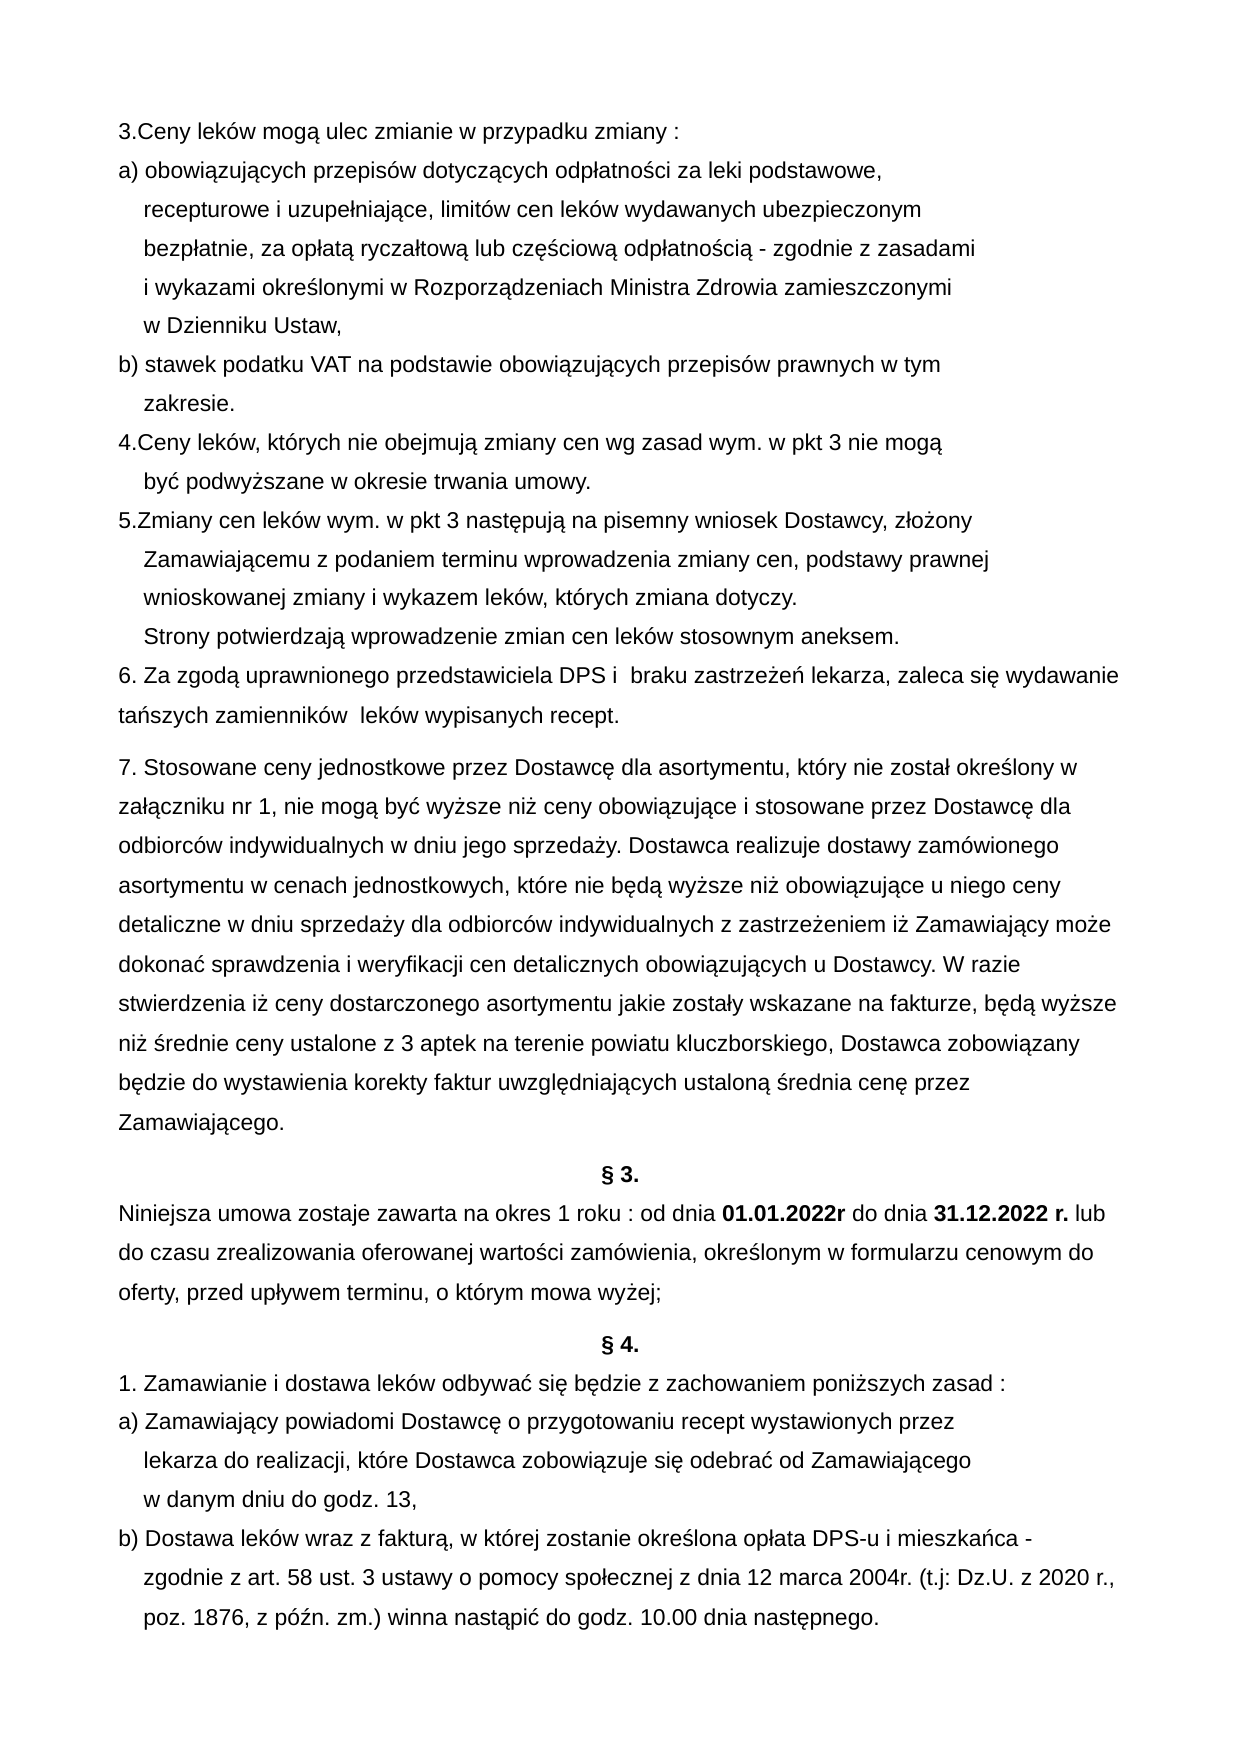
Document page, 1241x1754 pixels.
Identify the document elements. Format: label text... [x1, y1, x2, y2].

text 6. Za zgodą uprawnionego przedstawiciela DPS i braku zastrzeżeń lekarza, zaleca się wydawanie tańszych zamienników leków wypisanych recept. [118, 662, 1122, 728]
text b) Dostawa leków wraz z fakturą, w której zostanie określona opłata DPS-u i mieszkańca - zgodnie z art. 58 ust. 3 ustawy o pomocy społecznej z dnia 12 marca 2004r. (t.j: Dz.U. z 2020 r., poz. 1876, z późn. zm.) winna nastąpić do godz. 10.00 dnia następnego. [118, 1525, 1122, 1630]
text a) Zamawiający powiadomi Dostawcę o przygotowaniu recept wystawionych przez [118, 1408, 1122, 1435]
text § 3. [118, 1161, 1122, 1187]
text a) obowiązujących przepisów dotyczących odpłatności za leki podstawowe, [118, 157, 1122, 183]
text w danym dniu do godz. 13, [118, 1486, 1122, 1512]
text wnioskowanej zmiany i wykazem leków, których zmiana dotyczy. [118, 584, 1122, 611]
text 7. Stosowane ceny jednostkowe przez Dostawcę dla asortymentu, który nie został określony w załączniku nr 1, nie mogą być wyższe niż ceny obowiązujące i stosowane przez Dostawcę dla odbiorców indywidualnych w dniu jego sprzedaży. Dostawca realizuje dostawy zamówionego asortymentu w cenach jednostkowych, które nie będą wyższe niż obowiązujące u niego ceny detaliczne w dniu sprzedaży dla odbiorców indywidualnych z zastrzeżeniem iż Zamawiający może dokonać sprawdzenia i weryfikacji cen detalicznych obowiązujących u Dostawcy. W razie stwierdzenia iż ceny dostarczonego asortymentu jakie zostały wskazane na fakturze, będą wyższe niż średnie ceny ustalone z 3 aptek na terenie powiatu kluczborskiego, Dostawca zobowiązany będzie do wystawienia korekty faktur uwzględniających ustaloną średnia cenę przez Zamawiającego. [118, 753, 1122, 1135]
text Zamawiającemu z podaniem terminu wprowadzenia zmiany cen, podstawy prawnej [118, 546, 1122, 572]
text recepturowe i uzupełniające, limitów cen leków wydawanych ubezpieczonym [118, 196, 1122, 222]
text 4.Ceny leków, których nie obejmują zmiany cen wg zasad wym. w pkt 3 nie mogą [118, 429, 1122, 455]
text Niniejsza umowa zostaje zawarta na okres 1 roku : od dnia 01.01.2022r do dnia 31.12.2022 r. lub do czasu zrealizowania oferowanej wartości zamówienia, określonym w formularzu cenowym do oferty, przed upływem terminu, o którym mowa wyżej; [118, 1200, 1122, 1305]
text b) stawek podatku VAT na podstawie obowiązujących przepisów prawnych w tym [118, 351, 1122, 378]
text bezpłatnie, za opłatą ryczałtową lub częściową odpłatnością - zgodnie z zasadami [118, 235, 1122, 261]
text 3.Ceny leków mogą ulec zmianie w przypadku zmiany : [118, 118, 1122, 144]
text 5.Zmiany cen leków wym. w pkt 3 następują na pisemny wniosek Dostawcy, złożony [118, 507, 1122, 533]
text lekarza do realizacji, które Dostawca zobowiązuje się odebrać od Zamawiającego [118, 1447, 1122, 1473]
text być podwyższane w okresie trwania umowy. [118, 468, 1122, 494]
text § 4. [118, 1331, 1122, 1357]
text i wykazami określonymi w Rozporządzeniach Ministra Zdrowia zamieszczonymi [118, 273, 1122, 300]
text 1. Zamawianie i dostawa leków odbywać się będzie z zachowaniem poniższych zasad : [118, 1369, 1122, 1396]
text w Dzienniku Ustaw, [118, 312, 1122, 339]
text zakresie. [118, 390, 1122, 416]
text Strony potwierdzają wprowadzenie zmian cen leków stosownym aneksem. [118, 623, 1122, 649]
